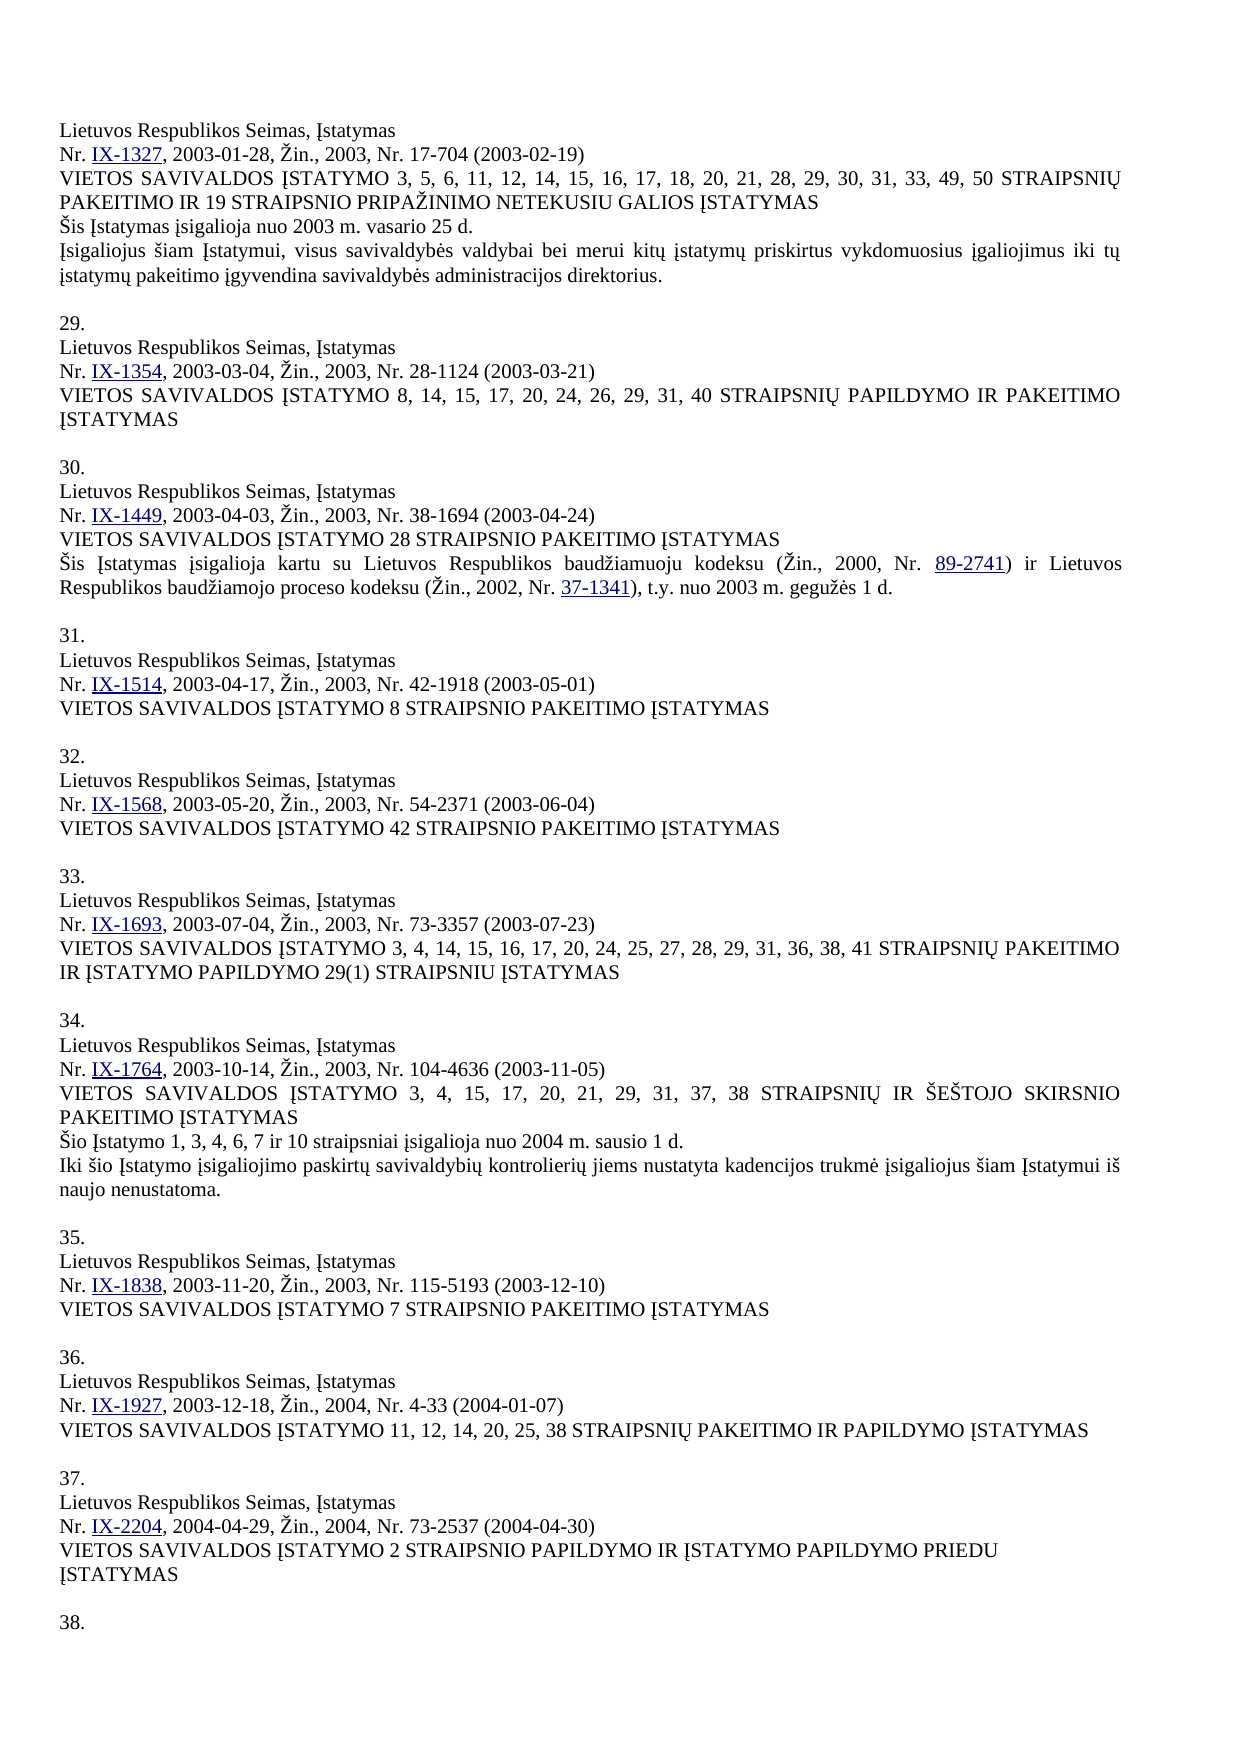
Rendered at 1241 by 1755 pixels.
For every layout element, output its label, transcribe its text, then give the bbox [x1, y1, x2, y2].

text Nr. IX-1327, 2003-01-28, Žin., 2003, Nr. 17-704 (2003-02-19) [59, 142, 1122, 166]
text VIETOS SAVIVALDOS ĮSTATYMO 7 STRAIPSNIO PAKEITIMO ĮSTATYMAS [59, 1297, 1122, 1321]
text Nr. IX-1354, 2003-03-04, Žin., 2003, Nr. 28-1124 (2003-03-21) [59, 359, 1122, 383]
text VIETOS SAVIVALDOS ĮSTATYMO 11, 12, 14, 20, 25, 38 STRAIPSNIŲ PAKEITIMO IR PAPILDYMO ĮSTATYMAS [59, 1417, 1122, 1442]
text 33. [59, 864, 1122, 888]
text Lietuvos Respublikos Seimas, Įstatymas [59, 1249, 1122, 1273]
text Nr. IX-1927, 2003-12-18, Žin., 2004, Nr. 4-33 (2004-01-07) [59, 1393, 1122, 1417]
text 32. [59, 744, 1122, 768]
text 35. [59, 1225, 1122, 1249]
text Šis Įstatymas įsigalioja kartu su Lietuvos Respublikos baudžiamuoju kodeksu (Žin., 2000, Nr. 89-2741) ir Lietuvos Respublikos baudžiamojo proceso kodeksu (Žin., 2002, Nr. 37-1341), t.y. nuo 2003 m. gegužės 1 d. [59, 551, 1122, 599]
text Nr. IX-1838, 2003-11-20, Žin., 2003, Nr. 115-5193 (2003-12-10) [59, 1273, 1122, 1297]
text Įsigaliojus šiam Įstatymui, visus savivaldybės valdybai bei merui kitų įstatymų priskirtus vykdomuosius įgaliojimus iki tų įstatymų pakeitimo įgyvendina savivaldybės administracijos direktorius. [59, 238, 1122, 287]
text Lietuvos Respublikos Seimas, Įstatymas [59, 1369, 1122, 1393]
text Lietuvos Respublikos Seimas, Įstatymas [59, 479, 1122, 503]
text Lietuvos Respublikos Seimas, Įstatymas [59, 118, 1122, 142]
text Lietuvos Respublikos Seimas, Įstatymas [59, 647, 1122, 672]
text 36. [59, 1345, 1122, 1369]
text Lietuvos Respublikos Seimas, Įstatymas [59, 335, 1122, 359]
text 31. [59, 623, 1122, 647]
text 37. [59, 1466, 1122, 1490]
text VIETOS SAVIVALDOS ĮSTATYMO 8 STRAIPSNIO PAKEITIMO ĮSTATYMAS [59, 696, 1122, 720]
text Šis Įstatymas įsigalioja nuo 2003 m. vasario 25 d. [59, 214, 1122, 238]
text 34. [59, 1008, 1122, 1032]
text Nr. IX-1514, 2003-04-17, Žin., 2003, Nr. 42-1918 (2003-05-01) [59, 672, 1122, 696]
text Nr. IX-1693, 2003-07-04, Žin., 2003, Nr. 73-3357 (2003-07-23) [59, 912, 1122, 936]
text Nr. IX-1568, 2003-05-20, Žin., 2003, Nr. 54-2371 (2003-06-04) [59, 792, 1122, 816]
text VIETOS SAVIVALDOS ĮSTATYMO 3, 5, 6, 11, 12, 14, 15, 16, 17, 18, 20, 21, 28, 29, 30, 31, 33, 49, 50 STRAIPSNIŲ PAKEITIMO IR 19 STRAIPSNIO PRIPAŽINIMO NETEKUSIU GALIOS ĮSTATYMAS [59, 166, 1122, 214]
text Nr. IX-2204, 2004-04-29, Žin., 2004, Nr. 73-2537 (2004-04-30) [59, 1514, 1122, 1538]
text 38. [59, 1610, 1122, 1634]
text Iki šio Įstatymo įsigaliojimo paskirtų savivaldybių kontrolierių jiems nustatyta kadencijos trukmė įsigaliojus šiam Įstatymui iš naujo nenustatoma. [59, 1153, 1122, 1201]
text Nr. IX-1449, 2003-04-03, Žin., 2003, Nr. 38-1694 (2003-04-24) [59, 503, 1122, 527]
text 30. [59, 455, 1122, 479]
text VIETOS SAVIVALDOS ĮSTATYMO 3, 4, 14, 15, 16, 17, 20, 24, 25, 27, 28, 29, 31, 36, 38, 41 STRAIPSNIŲ PAKEITIMO IR ĮSTATYMO PAPILDYMO 29(1) STRAIPSNIU ĮSTATYMAS [59, 936, 1122, 984]
text Nr. IX-1764, 2003-10-14, Žin., 2003, Nr. 104-4636 (2003-11-05) [59, 1057, 1122, 1081]
text VIETOS SAVIVALDOS ĮSTATYMO 42 STRAIPSNIO PAKEITIMO ĮSTATYMAS [59, 816, 1122, 840]
text Lietuvos Respublikos Seimas, Įstatymas [59, 888, 1122, 912]
text Šio Įstatymo 1, 3, 4, 6, 7 ir 10 straipsniai įsigalioja nuo 2004 m. sausio 1 d. [59, 1129, 1122, 1153]
text Lietuvos Respublikos Seimas, Įstatymas [59, 1490, 1122, 1514]
text Lietuvos Respublikos Seimas, Įstatymas [59, 768, 1122, 792]
text Lietuvos Respublikos Seimas, Įstatymas [59, 1032, 1122, 1057]
text VIETOS SAVIVALDOS ĮSTATYMO 3, 4, 15, 17, 20, 21, 29, 31, 37, 38 STRAIPSNIŲ IR ŠEŠTOJO SKIRSNIO PAKEITIMO ĮSTATYMAS [59, 1081, 1122, 1129]
text 29. [59, 311, 1122, 335]
text VIETOS SAVIVALDOS ĮSTATYMO 8, 14, 15, 17, 20, 24, 26, 29, 31, 40 STRAIPSNIŲ PAPILDYMO IR PAKEITIMO ĮSTATYMAS [59, 383, 1122, 431]
text VIETOS SAVIVALDOS ĮSTATYMO 28 STRAIPSNIO PAKEITIMO ĮSTATYMAS [59, 527, 1122, 551]
text VIETOS SAVIVALDOS ĮSTATYMO 2 STRAIPSNIO PAPILDYMO IR ĮSTATYMO PAPILDYMO PRIEDU ĮSTATYMAS [59, 1538, 1122, 1586]
